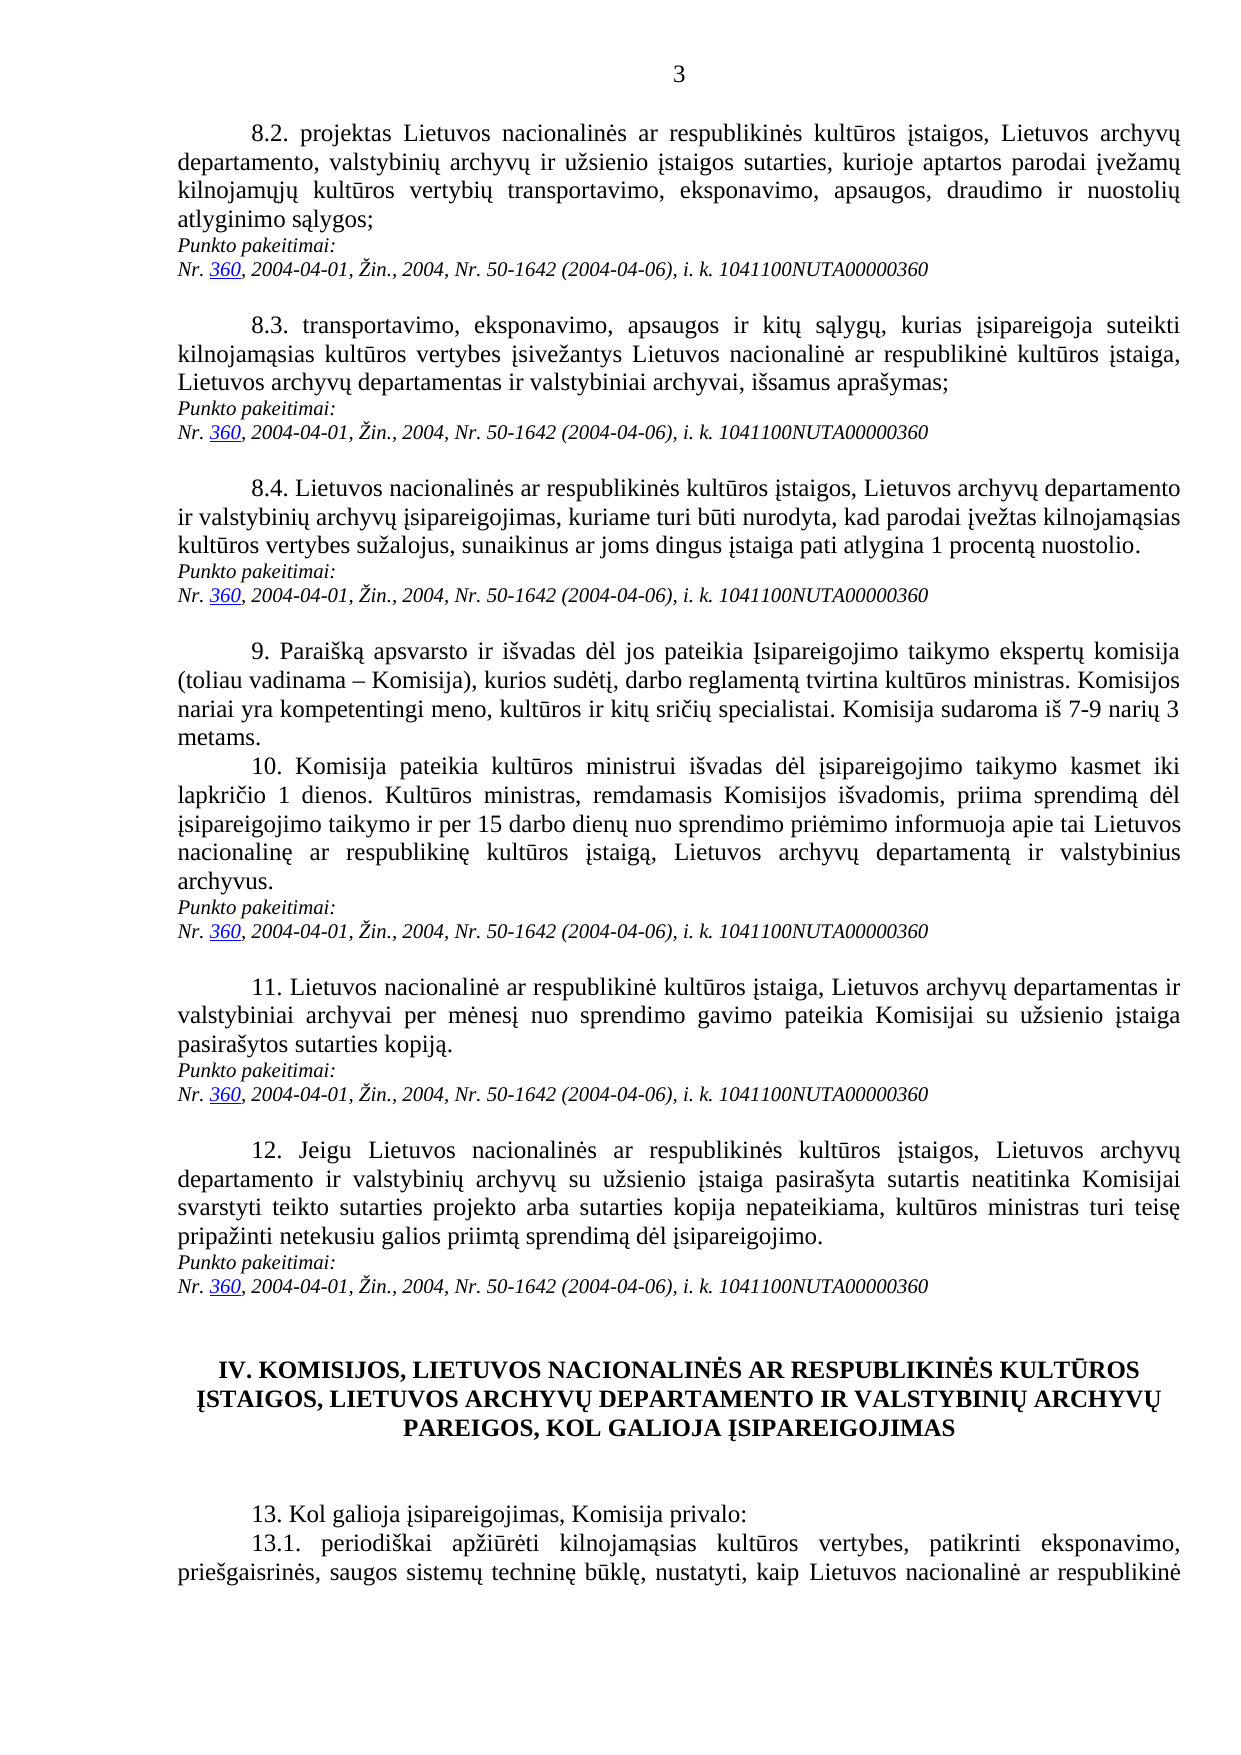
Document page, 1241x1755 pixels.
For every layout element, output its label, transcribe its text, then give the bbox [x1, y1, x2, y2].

text Nr. 360, 2004-04-01, Žin., 2004, Nr. 50-1642 (2004-04-06), i. k. 1041100NUTA00000360 [177, 257, 1181, 281]
text Punkto pakeitimai: [177, 1058, 1181, 1082]
text 11. Lietuvos nacionalinė ar respublikinė kultūros įstaiga, Lietuvos archyvų departamentas ir valstybiniai archyvai per mėnesį nuo sprendimo gavimo pateikia Komisijai su užsienio įstaiga pasirašytos sutarties kopiją. [177, 972, 1181, 1058]
text Punkto pakeitimai: [177, 559, 1181, 583]
text 13.1. periodiškai apžiūrėti kilnojamąsias kultūros vertybes, patikrinti eksponavimo, priešgaisrinės, saugos sistemų techninę būklę, nustatyti, kaip Lietuvos nacionalinė ar respublikinė [177, 1528, 1181, 1586]
text Punkto pakeitimai: [177, 396, 1181, 420]
text Nr. 360, 2004-04-01, Žin., 2004, Nr. 50-1642 (2004-04-06), i. k. 1041100NUTA00000360 [177, 1274, 1181, 1298]
text 9. Paraišką apsvarsto ir išvadas dėl jos pateikia Įsipareigojimo taikymo ekspertų komisija (toliau vadinama – Komisija), kurios sudėtį, darbo reglamentą tvirtina kultūros ministras. Komisijos nariai yra kompetentingi meno, kultūros ir kitų sričių specialistai. Komisija sudaroma iš 7-9 narių 3 metams. [177, 636, 1181, 751]
text 12. Jeigu Lietuvos nacionalinės ar respublikinės kultūros įstaigos, Lietuvos archyvų departamento ir valstybinių archyvų su užsienio įstaiga pasirašyta sutartis neatitinka Komisijai svarstyti teikto sutarties projekto arba sutarties kopija nepateikiama, kultūros ministras turi teisę pripažinti netekusiu galios priimtą sprendimą dėl įsipareigojimo. [177, 1135, 1181, 1250]
text Punkto pakeitimai: [177, 1250, 1181, 1274]
text Nr. 360, 2004-04-01, Žin., 2004, Nr. 50-1642 (2004-04-06), i. k. 1041100NUTA00000360 [177, 919, 1181, 943]
text 13. Kol galioja įsipareigojimas, Komisija privalo: [177, 1499, 1181, 1528]
text Nr. 360, 2004-04-01, Žin., 2004, Nr. 50-1642 (2004-04-06), i. k. 1041100NUTA00000360 [177, 420, 1181, 444]
text 8.2. projektas Lietuvos nacionalinės ar respublikinės kultūros įstaigos, Lietuvos archyvų departamento, valstybinių archyvų ir užsienio įstaigos sutarties, kurioje aptartos parodai įvežamų kilnojamųjų kultūros vertybių transportavimo, eksponavimo, apsaugos, draudimo ir nuostolių atlyginimo sąlygos; [177, 118, 1181, 233]
text 10. Komisija pateikia kultūros ministrui išvadas dėl įsipareigojimo taikymo kasmet iki lapkričio 1 dienos. Kultūros ministras, remdamasis Komisijos išvadomis, priima sprendimą dėl įsipareigojimo taikymo ir per 15 darbo dienų nuo sprendimo priėmimo informuoja apie tai Lietuvos nacionalinę ar respublikinę kultūros įstaigą, Lietuvos archyvų departamentą ir valstybinius archyvus. [177, 751, 1181, 895]
text 8.3. transportavimo, eksponavimo, apsaugos ir kitų sąlygų, kurias įsipareigoja suteikti kilnojamąsias kultūros vertybes įsivežantys Lietuvos nacionalinė ar respublikinė kultūros įstaiga, Lietuvos archyvų departamentas ir valstybiniai archyvai, išsamus aprašymas; [177, 310, 1181, 396]
text Punkto pakeitimai: [177, 233, 1181, 257]
text IV. KOMISIJOS, LIETUVOS NACIONALINĖS AR RESPUBLIKINĖS KULTŪROS ĮSTAIGOS, LIETUVOS ARCHYVŲ DEPARTAMENTO IR VALSTYBINIŲ ARCHYVŲ PAREIGOS, KOL GALIOJA ĮSIPAREIGOJIMAS [177, 1356, 1181, 1442]
text Punkto pakeitimai: [177, 895, 1181, 919]
text Nr. 360, 2004-04-01, Žin., 2004, Nr. 50-1642 (2004-04-06), i. k. 1041100NUTA00000360 [177, 583, 1181, 607]
text 8.4. Lietuvos nacionalinės ar respublikinės kultūros įstaigos, Lietuvos archyvų departamento ir valstybinių archyvų įsipareigojimas, kuriame turi būti nurodyta, kad parodai įvežtas kilnojamąsias kultūros vertybes sužalojus, sunaikinus ar joms dingus įstaiga pati atlygina 1 procentą nuostolio. [177, 473, 1181, 559]
text Nr. 360, 2004-04-01, Žin., 2004, Nr. 50-1642 (2004-04-06), i. k. 1041100NUTA00000360 [177, 1082, 1181, 1106]
